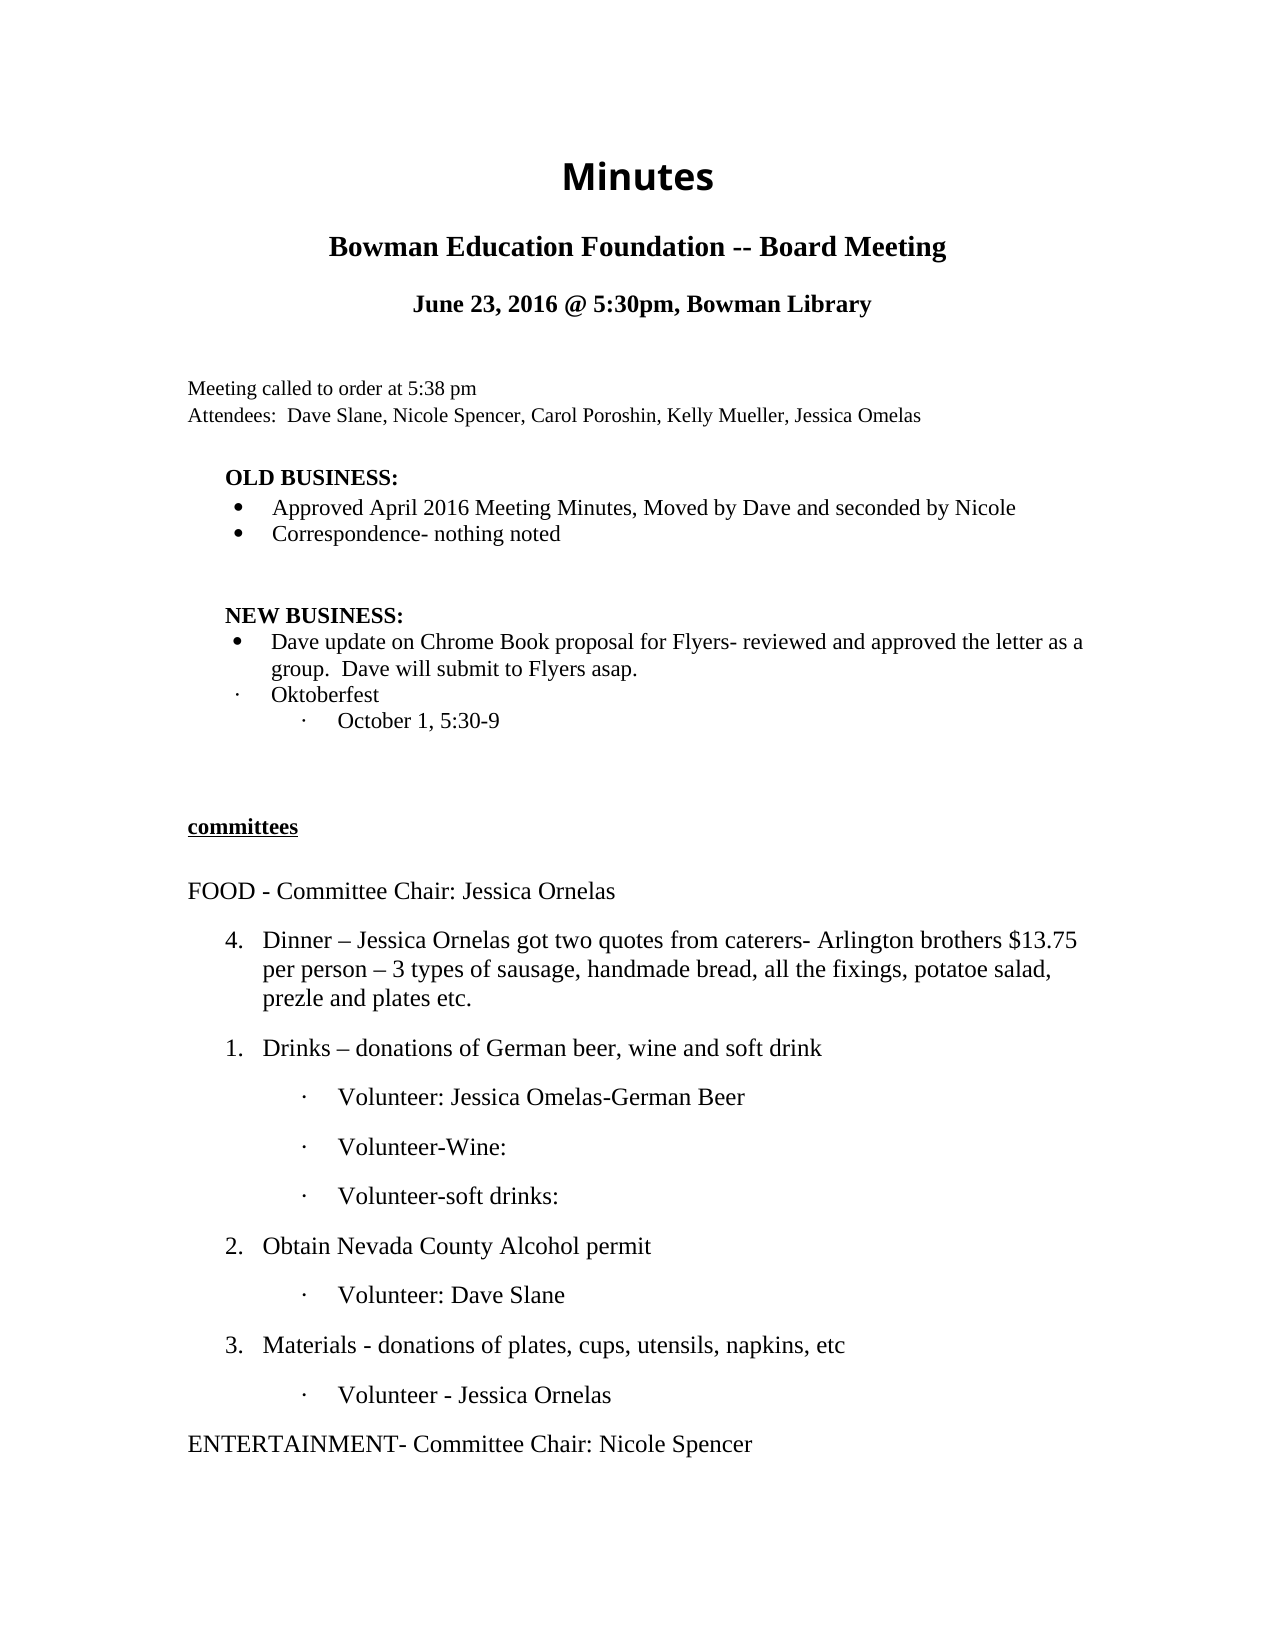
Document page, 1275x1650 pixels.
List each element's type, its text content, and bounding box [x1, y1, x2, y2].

list Volunteer - Jessica Ornelas [300, 1380, 1087, 1408]
text NEW BUSINESS: [225, 602, 1087, 628]
list Volunteer: Dave Slane [300, 1281, 1087, 1309]
list Dave update on Chrome Book proposal for Flyers- reviewed and approved the letter as a group. Dave will submit to Flyers asap. [233, 628, 1087, 681]
text Minutes [187, 150, 1087, 201]
text Bowman Education Foundation -- Board Meeting [187, 229, 1087, 263]
list Obtain Nevada County Alcohol permit [225, 1231, 1087, 1260]
list Volunteer-Wine: [300, 1132, 1087, 1161]
list Drinks – donations of German beer, wine and soft drink [225, 1033, 1087, 1061]
text Attendees: Dave Slane, Nicole Spencer, Carol Poroshin, Kelly Mueller, Jessica Omelas [187, 403, 1087, 427]
list Dinner – Jessica Ornelas got two quotes from caterers- Arlington brothers $13.75 per person – 3 types of sausage, handmade bread, all the fixings, potatoe salad, prezle and plates etc. [225, 926, 1087, 1012]
text Meeting called to order at 5:38 pm [187, 376, 1087, 400]
text committees [187, 813, 1087, 839]
list October 1, 5:30-9 [300, 707, 1087, 734]
list Volunteer: Jessica Omelas-German Beer [300, 1082, 1087, 1111]
list Correspondence- nothing noted [234, 521, 1087, 547]
text OLD BUSINESS: [225, 464, 1087, 490]
text June 23, 2016 @ 5:30pm, Bowman Library [187, 289, 1087, 318]
list Oktoberfest [233, 681, 1087, 707]
list Volunteer-soft drinks: [300, 1181, 1087, 1210]
list Approved April 2016 Meeting Minutes, Moved by Dave and seconded by Nicole [234, 494, 1087, 521]
text ENTERTAINMENT- Committee Chair: Nicole Spencer [187, 1429, 1087, 1458]
list Materials - donations of plates, cups, utensils, napkins, etc [225, 1330, 1087, 1359]
text FOOD - Committee Chair: Jessica Ornelas [187, 876, 1087, 905]
